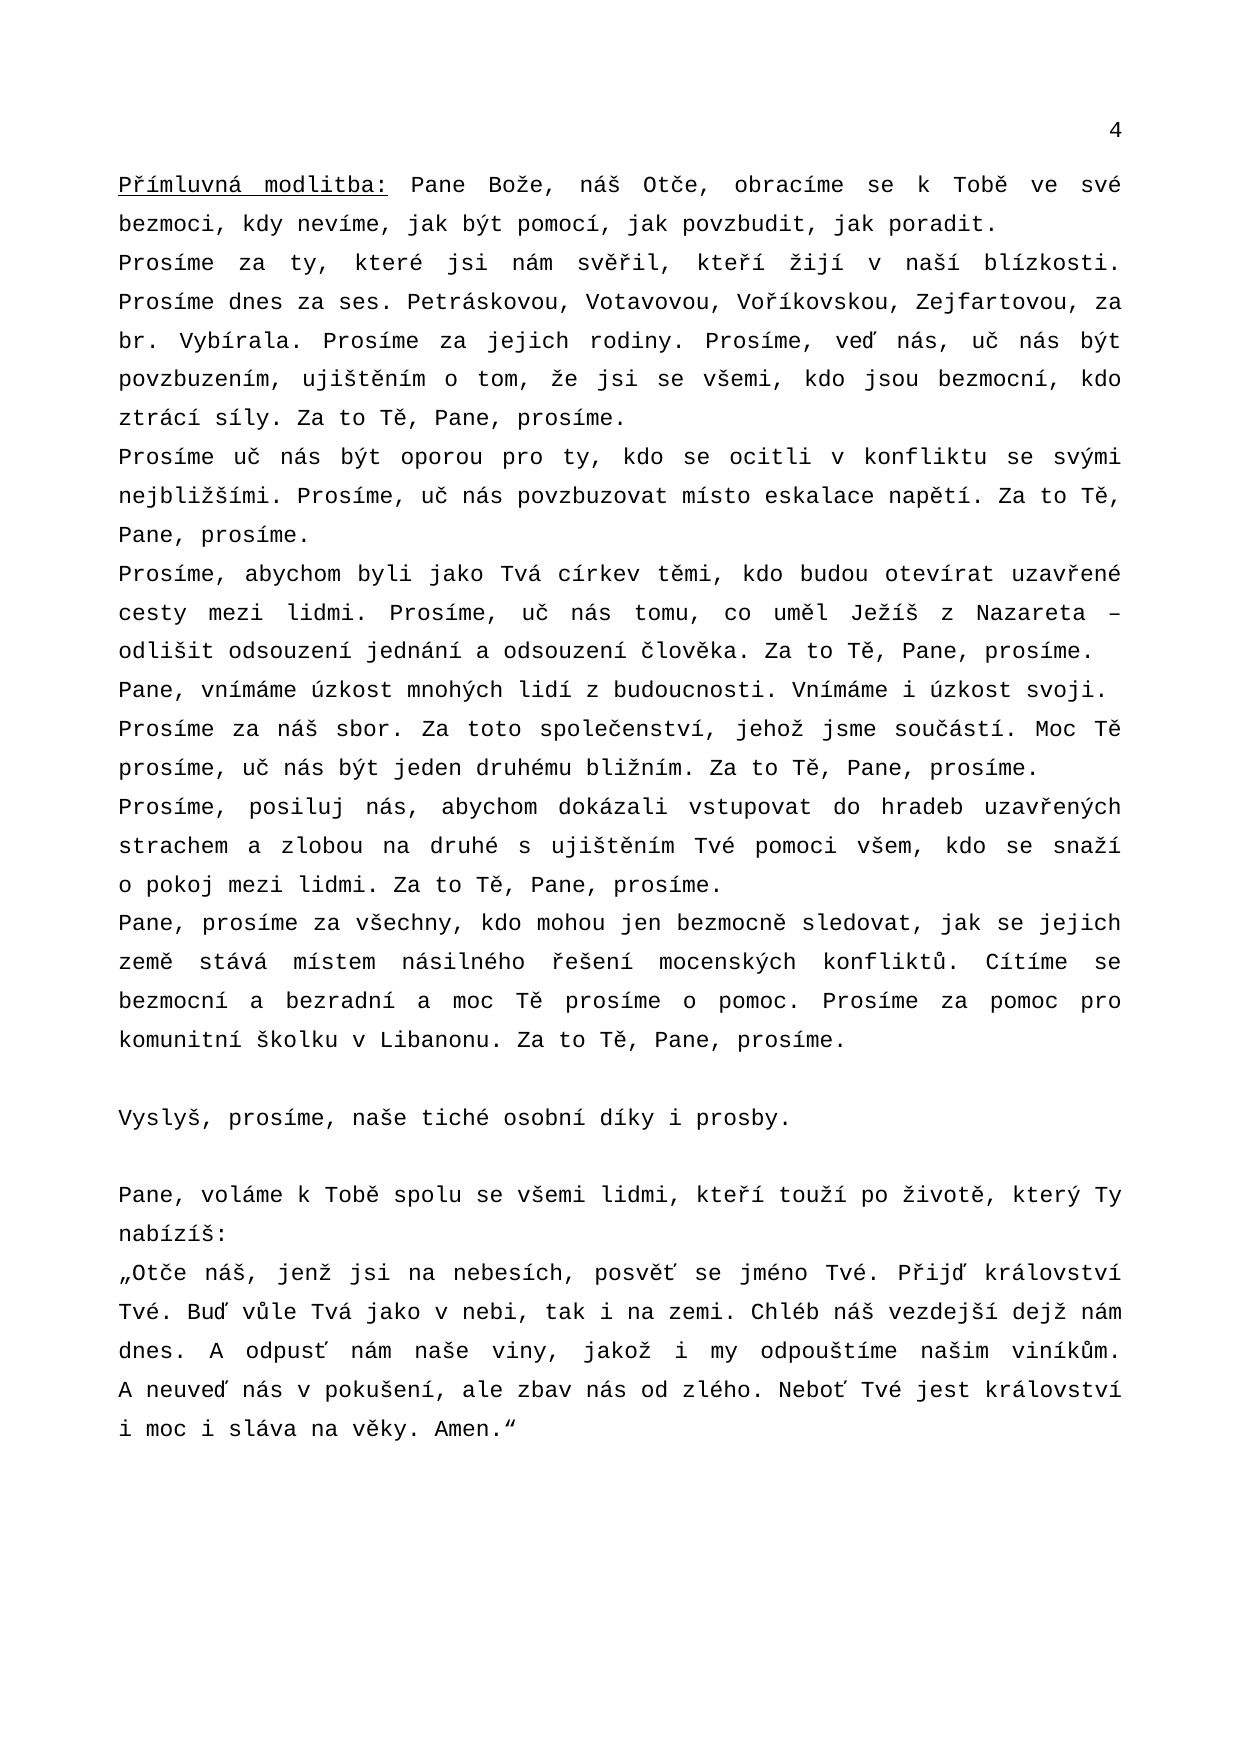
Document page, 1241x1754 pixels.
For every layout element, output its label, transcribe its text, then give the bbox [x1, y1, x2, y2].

text Pane, prosíme za všechny, kdo mohou jen bezmocně sledovat, jak se jejich země stává místem násilného řešení mocenských konfliktů. Cítíme se bezmocní a bezradní a moc Tě prosíme o pomoc. Prosíme za pomoc pro komunitní školku v Libanonu. Za to Tě, Pane, prosíme. [118, 912, 1122, 1054]
text Vyslyš, prosíme, naše tiché osobní díky i prosby. [118, 1106, 1122, 1132]
text Prosíme, posiluj nás, abychom dokázali vstupovat do hradeb uzavřených strachem a zlobou na druhé s ujištěním Tvé pomoci všem, kdo se snaží o pokoj mezi lidmi. Za to Tě, Pane, prosíme. [118, 795, 1122, 899]
text Prosíme uč nás být oporou pro ty, kdo se ocitli v konfliktu se svými nejbližšími. Prosíme, uč nás povzbuzovat místo eskalace napětí. Za to Tě, Pane, prosíme. [118, 446, 1122, 549]
text Pane, voláme k Tobě spolu se všemi lidmi, kteří touží po životě, který Ty nabízíš: [118, 1184, 1122, 1248]
text Prosíme za náš sbor. Za toto společenství, jehož jsme součástí. Moc Tě prosíme, uč nás být jeden druhému bližním. Za to Tě, Pane, prosíme. [118, 717, 1122, 782]
text Pane, vnímáme úzkost mnohých lidí z budoucnosti. Vnímáme i úzkost svoji. [118, 679, 1122, 704]
text Prosíme za ty, které jsi nám svěřil, kteří žijí v naší blízkosti. Prosíme dnes za ses. Petráskovou, Votavovou, Voříkovskou, Zejfartovou, za br. Vybírala. Prosíme za jejich rodiny. Prosíme, veď nás, uč nás být povzbuzením, ujištěním o tom, že jsi se všemi, kdo jsou bezmocní, kdo ztrácí síly. Za to Tě, Pane, prosíme. [118, 251, 1122, 433]
text „Otče náš, jenž jsi na nebesích, posvěť se jméno Tvé. Přijď království Tvé. Buď vůle Tvá jako v nebi, tak i na zemi. Chléb náš vezdejší dejž nám dnes. A odpusť nám naše viny, jakož i my odpouštíme našim viníkům. A neuveď nás v pokušení, ale zbav nás od zlého. Neboť Tvé jest království i moc i sláva na věky. Amen.“ [118, 1261, 1122, 1443]
text Přímluvná modlitba: Pane Bože, náš Otče, obracíme se k Tobě ve své bezmoci, kdy nevíme, jak být pomocí, jak povzbudit, jak poradit. [118, 173, 1122, 238]
text Prosíme, abychom byli jako Tvá církev těmi, kdo budou otevírat uzavřené cesty mezi lidmi. Prosíme, uč nás tomu, co uměl Ježíš z Nazareta – odlišit odsouzení jednání a odsouzení člověka. Za to Tě, Pane, prosíme. [118, 562, 1122, 666]
